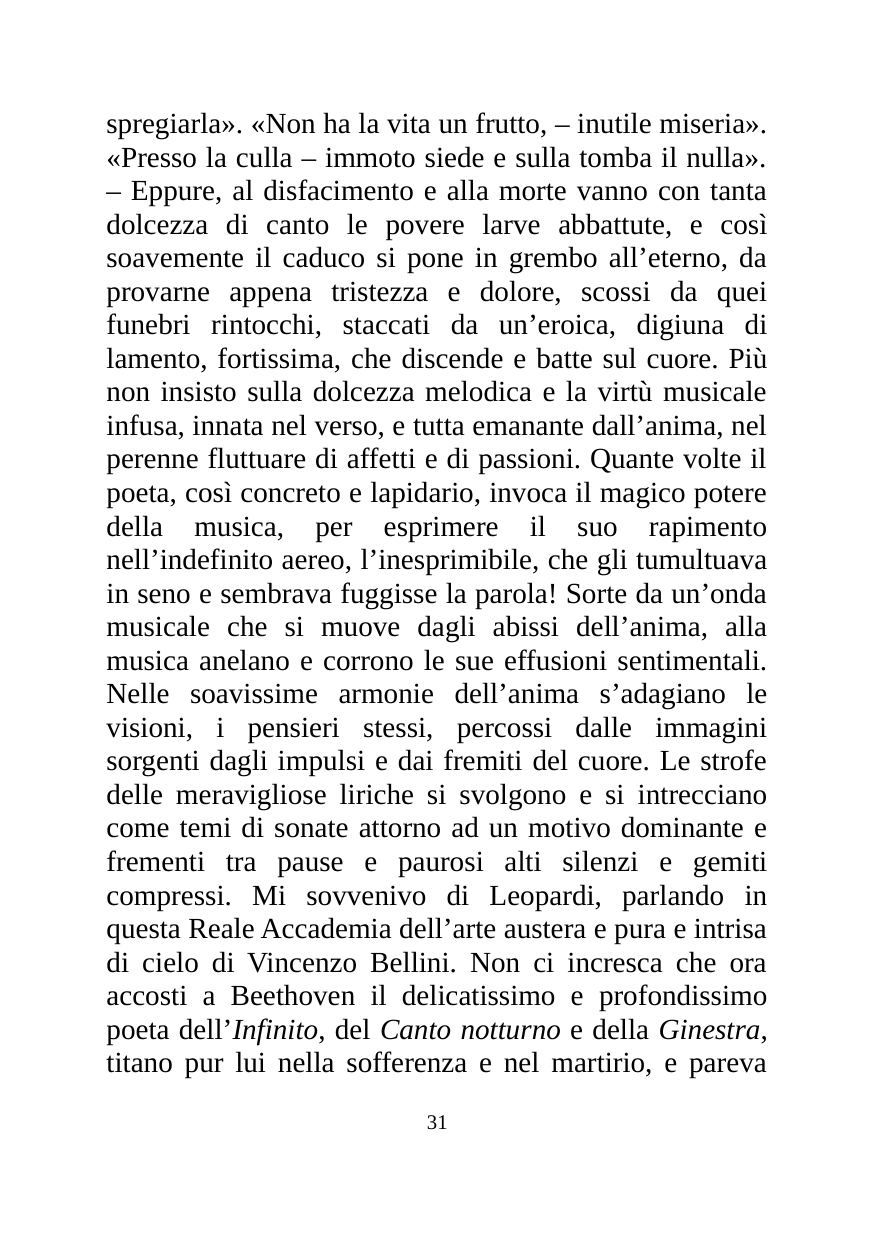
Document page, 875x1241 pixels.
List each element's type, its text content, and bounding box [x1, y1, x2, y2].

text spregiarla». «Non ha la vita un frutto, – inutile miseria». «Presso la culla – immoto siede e sulla tomba il nulla». – Eppure, al disfacimento e alla morte vanno con tanta dolcezza di canto le povere larve abbattute, e così soavemente il caduco si pone in grembo all’eterno, da provarne appena tristezza e dolore, scossi da quei funebri rintocchi, staccati da un’eroica, digiuna di lamento, fortissima, che discende e batte sul cuore. Più non insisto sulla dolcezza melodica e la virtù musicale infusa, innata nel verso, e tutta emanante dall’anima, nel perenne fluttuare di affetti e di passioni. Quante volte il poeta, così concreto e lapidario, invoca il magico potere della musica, per esprimere il suo rapimento nell’indefinito aereo, l’inesprimibile, che gli tumultuava in seno e sembrava fuggisse la parola! Sorte da un’onda musicale che si muove dagli abissi dell’anima, alla musica anelano e corrono le sue effusioni sentimentali. Nelle soavissime armonie dell’anima s’adagiano le visioni, i pensieri stessi, percossi dalle immagini sorgenti dagli impulsi e dai fremiti del cuore. Le strofe delle meravigliose liriche si svolgono e si intrecciano come temi di sonate attorno ad un motivo dominante e frementi tra pause e paurosi alti silenzi e gemiti compressi. Mi sovvenivo di Leopardi, parlando in questa Reale Accademia dell’arte austera e pura e intrisa di cielo di Vincenzo Bellini. Non ci incresca che ora accosti a Beethoven il delicatissimo e profondissimo poeta dell’Infinito, del Canto notturno e della Ginestra, titano pur lui nella sofferenza e nel martirio, e pareva [106, 106, 768, 1079]
